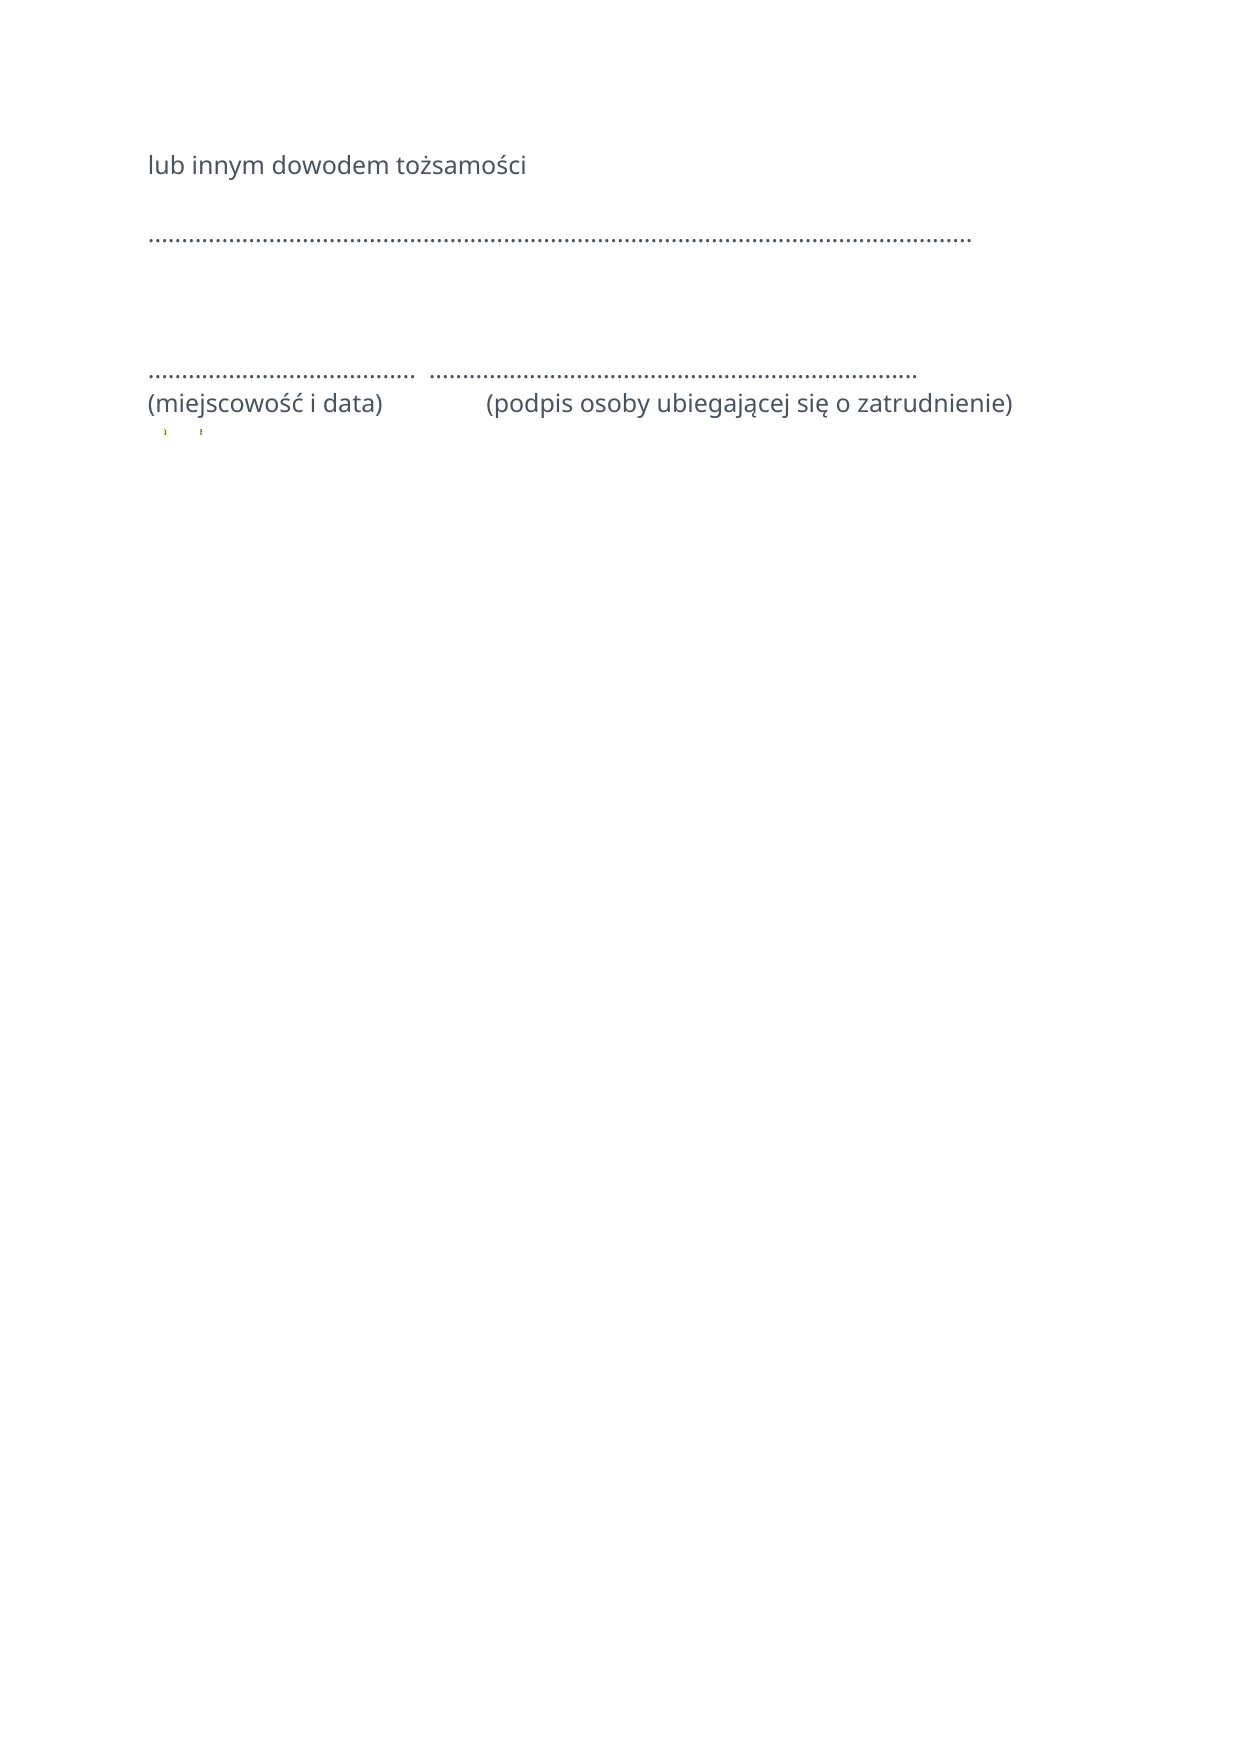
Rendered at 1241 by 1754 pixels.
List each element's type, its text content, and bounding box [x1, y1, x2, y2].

text ........................................ ......................................................................... [148, 352, 1093, 386]
text ........................................................................................................................... [148, 216, 1093, 250]
text (miejscowość i data) (podpis osoby ubiegającej się o zatrudnienie) [148, 386, 1093, 420]
text lub innym dowodem tożsamości [148, 148, 1093, 182]
